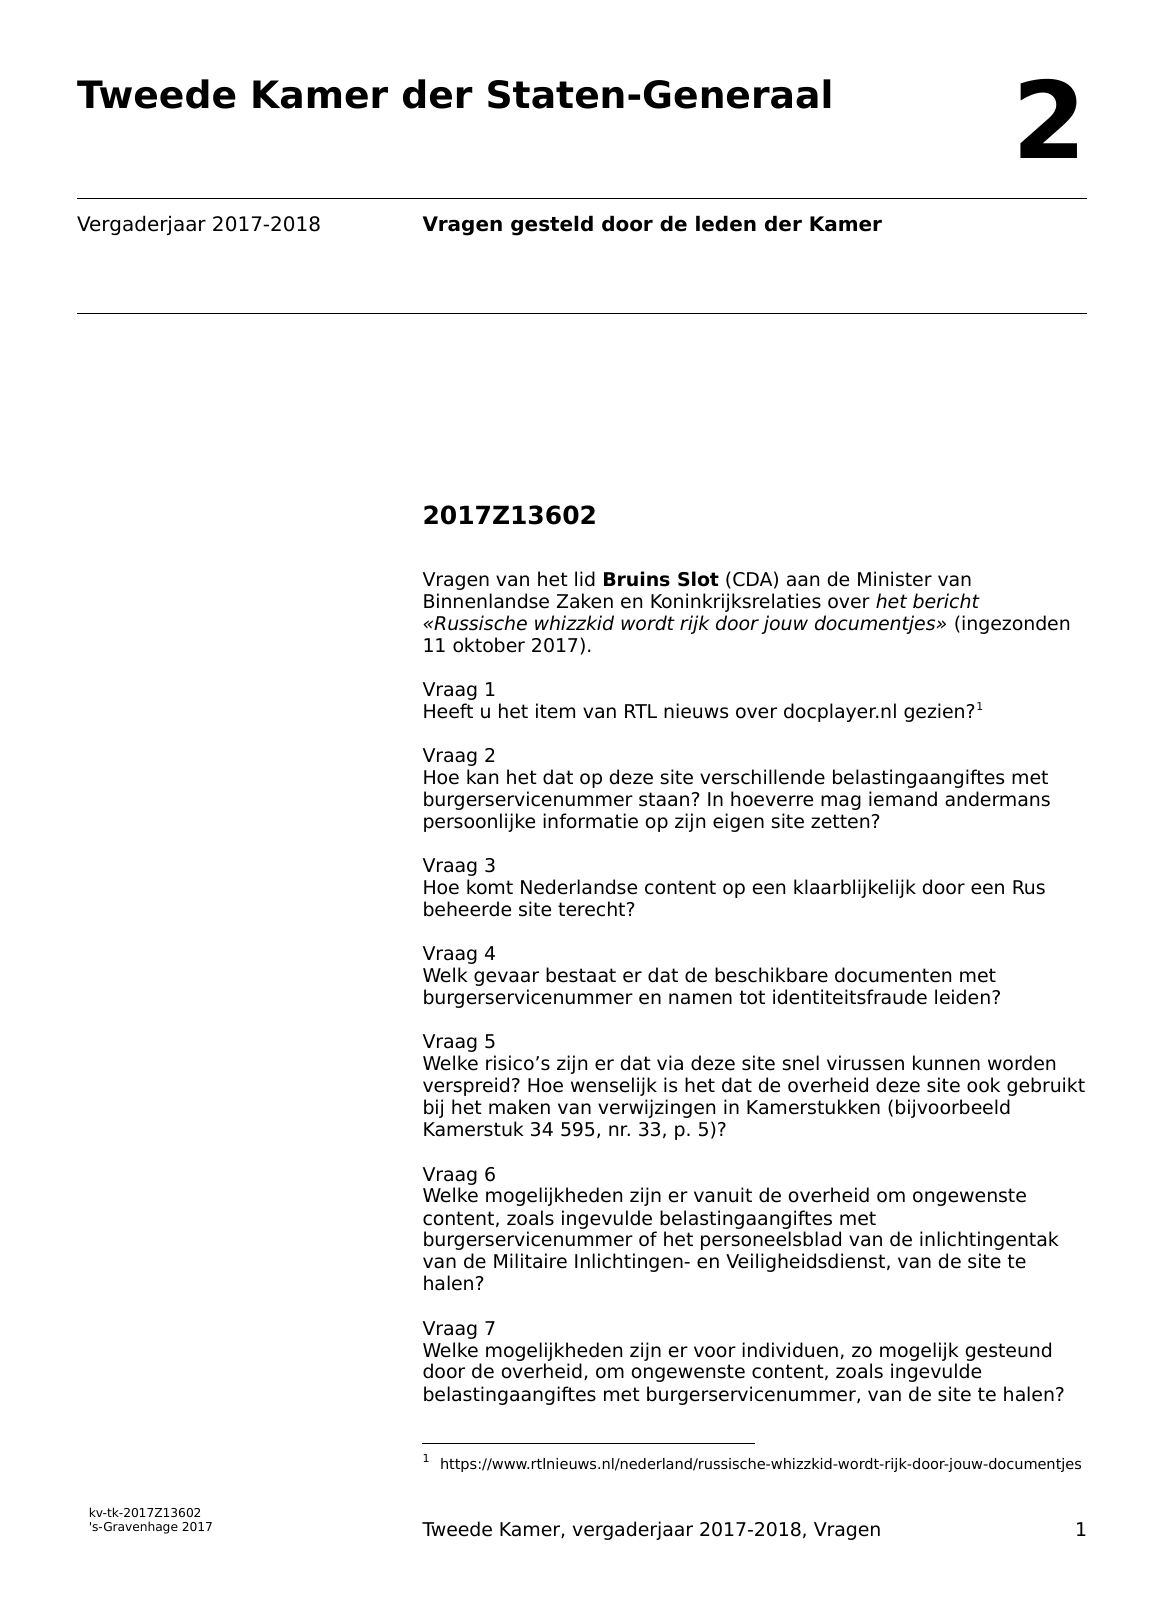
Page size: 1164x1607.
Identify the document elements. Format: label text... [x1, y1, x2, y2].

text Vraag 4 [422, 943, 1087, 965]
text Vraag 7 [422, 1317, 1087, 1339]
table_cell Vergaderjaar 2017-2018 [77, 199, 422, 313]
text Vragen van het lid Bruins Slot (CDA) aan de Minister van Binnenlandse Zaken en Koninkrijksrelaties over het bericht «Russische whizzkid wordt rijk door jouw documentjes» (ingezonden 11 oktober 2017). [422, 569, 1087, 657]
table_header Tweede Kamer der Staten-Generaal [77, 59, 886, 198]
text 's-Gravenhage 2017 [88, 1520, 323, 1534]
text Welke mogelijkheden zijn er voor individuen, zo mogelijk gesteund door de overheid, om ongewenste content, zoals ingevulde belastingaangiftes met burgerservicenummer, van de site te halen? [422, 1339, 1087, 1405]
text Vraag 5 [422, 1031, 1087, 1053]
text Vraag 6 [422, 1163, 1087, 1185]
text Vraag 2 [422, 745, 1087, 767]
text 2017Z13602 [422, 501, 1087, 531]
text https://www.rtlnieuws.nl/nederland/russische-whizzkid-wordt-rijk-door-jouw-documentjes [422, 1452, 1087, 1474]
text Hoe komt Nederlandse content op een klaarblijkelijk door een Rus beheerde site terecht? [422, 877, 1087, 921]
text Welk gevaar bestaat er dat de beschikbare documenten met burgerservicenummer en namen tot identiteitsfraude leiden? [422, 965, 1087, 1009]
text Vraag 1 [422, 679, 1087, 701]
text Hoe kan het dat op deze site verschillende belastingaangiftes met burgerservicenummer staan? In hoeverre mag iemand andermans persoonlijke informatie op zijn eigen site zetten? [422, 767, 1087, 833]
text kv-tk-2017Z13602 [88, 1506, 323, 1520]
text Welke mogelijkheden zijn er vanuit de overheid om ongewenste content, zoals ingevulde belastingaangiftes met burgerservicenummer of het personeelsblad van de inlichtingentak van de Militaire Inlichtingen- en Veiligheidsdienst, van de site te halen? [422, 1185, 1087, 1295]
table_header 2 [886, 59, 1087, 198]
text Heeft u het item van RTL nieuws over docplayer.nl gezien? [422, 701, 1087, 723]
text Vraag 3 [422, 855, 1087, 877]
table_cell Vragen gesteld door de leden der Kamer [422, 199, 1087, 313]
text Welke risico’s zijn er dat via deze site snel virussen kunnen worden verspreid? Hoe wenselijk is het dat de overheid deze site ook gebruikt bij het maken van verwijzingen in Kamerstukken (bijvoorbeeld Kamerstuk 34 595, nr. 33, p. 5)? [422, 1053, 1087, 1141]
